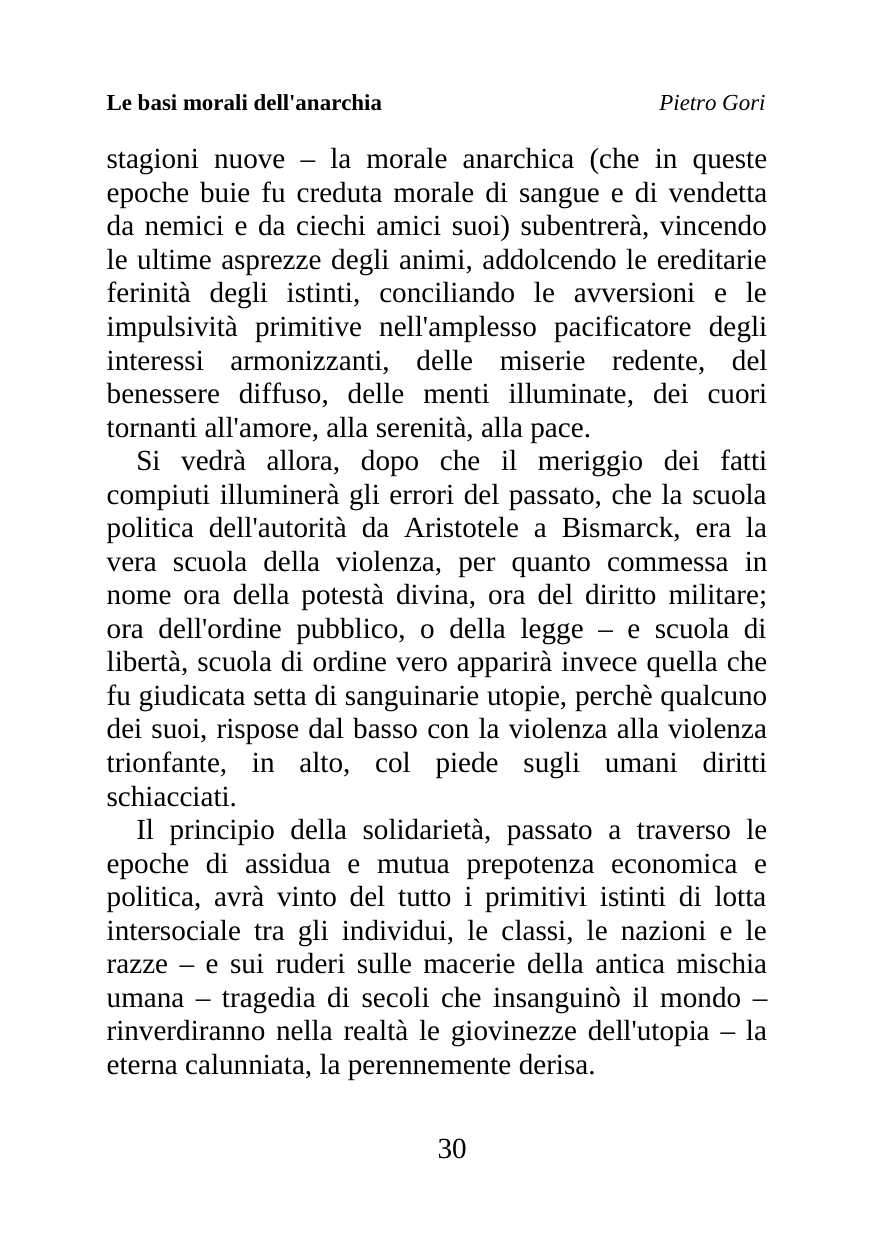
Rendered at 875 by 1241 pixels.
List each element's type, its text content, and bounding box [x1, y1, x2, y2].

text Si vedrà allora, dopo che il meriggio dei fatti compiuti illuminerà gli errori del passato, che la scuola politica dell'autorità da Aristotele a Bismarck, era la vera scuola della violenza, per quanto commessa in nome ora della potestà divina, ora del diritto militare; ora dell'ordine pubblico, o della legge – e scuola di libertà, scuola di ordine vero apparirà invece quella che fu giudicata setta di sanguinarie utopie, perchè qualcuno dei suoi, rispose dal basso con la violenza alla violenza trionfante, in alto, col piede sugli umani diritti schiacciati. [106, 443, 768, 812]
text stagioni nuove – la morale anarchica (che in queste epoche buie fu creduta morale di sangue e di vendetta da nemici e da ciechi amici suoi) subentrerà, vincendo le ultime asprezze degli animi, addolcendo le ereditarie ferinità degli istinti, conciliando le avversioni e le impulsività primitive nell'amplesso pacificatore degli interessi armonizzanti, delle miserie redente, del benessere diffuso, delle menti illuminate, dei cuori tornanti all'amore, alla serenità, alla pace. [106, 141, 768, 443]
text Il principio della solidarietà, passato a traverso le epoche di assidua e mutua prepotenza economica e politica, avrà vinto del tutto i primitivi istinti di lotta intersociale tra gli individui, le classi, le nazioni e le razze – e sui ruderi sulle macerie della antica mischia umana – tragedia di secoli che insanguinò il mondo – rinverdiranno nella realtà le giovinezze dell'utopia – la eterna calunniata, la perennemente derisa. [106, 812, 768, 1081]
